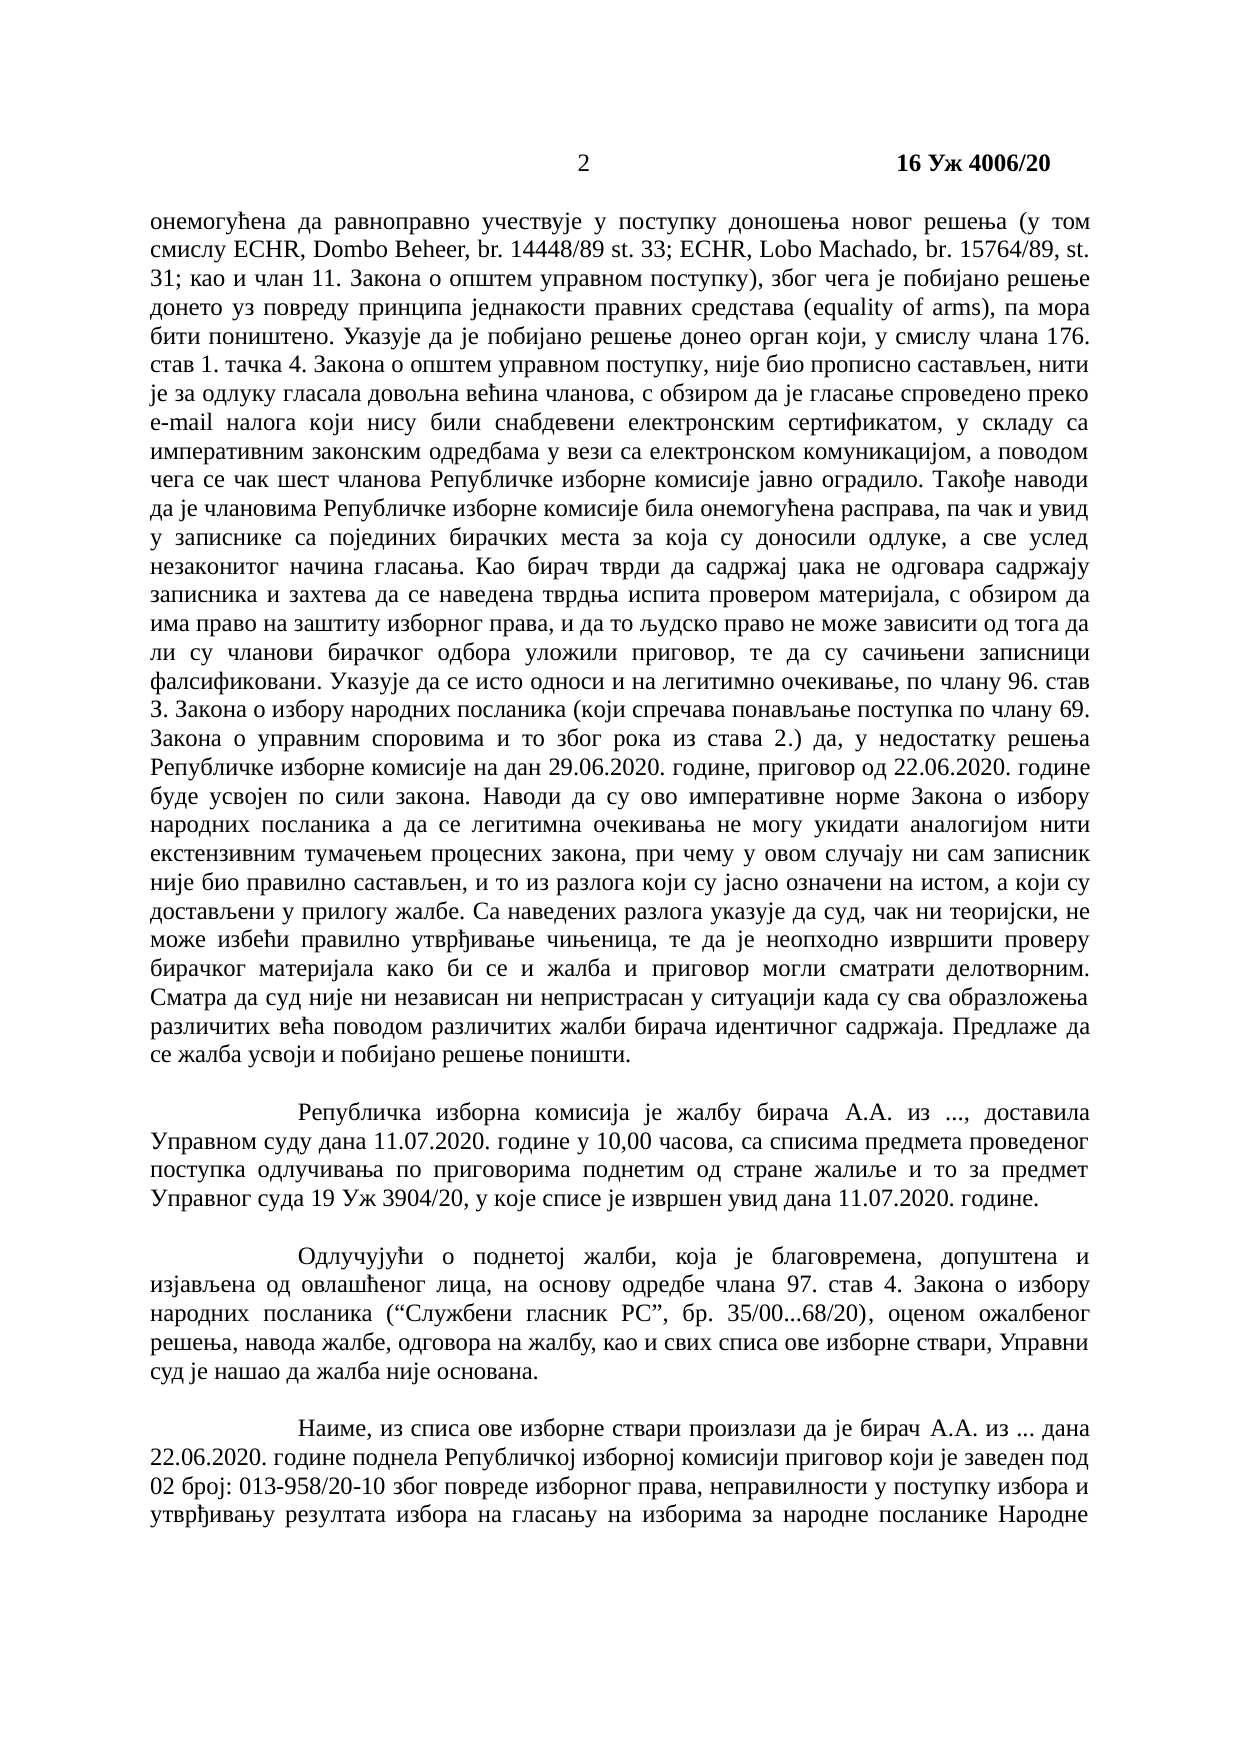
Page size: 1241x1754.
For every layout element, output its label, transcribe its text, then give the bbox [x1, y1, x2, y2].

text Наиме, из списа ове изборне ствари произлази да је бирач A.A. из ... дана 22.06.2020. године поднела Републичкој изборној комисији приговор који је заведен под 02 број: 013-958/20-10 због повреде изборног права, неправилности у поступку избора и утврђивању резултата избора на гласању на изборима за народне посланике Народне [150, 1413, 1090, 1528]
text онемогућена да равноправно учествује у поступку доношења новог решења (у том смислу ECHR, Dombo Beheer, br. 14448/89 st. 33; ECHR, Lobo Machado, br. 15764/89, st. 31; као и члан 11. Закона о општем управном поступку), због чега је побијано решење донето уз повреду принципа једнакости правних средстава (equality of arms), па мора бити поништено. Указује да је побијано решење донео орган који, у смислу члана 176. став 1. тачка 4. Закона о општем управном поступку, није био прописно састављен, нити је за одлуку гласала довољна већина чланова, с обзиром да је гласање спроведено преко e-mail налога који нису били снабдевени електронским сертификатом, у складу са императивним законским одредбама у вези са електронском комуникацијом, а поводом чега се чак шест чланова Републичке изборне комисије јавно оградило. Такође наводи да је члановима Републичке изборне комисије била онемогућена расправа, па чак и увид у записнике са појединих бирачких места за која су доносили одлуке, а све услед незаконитог начина гласања. Као бирач тврди да садржај џака не одговара садржају записника и захтева да се наведена тврдња испита провером материјала, с обзиром да има право на заштиту изборног права, и да то људско право не може зависити од тога да ли су чланови бирачког одбора уложили приговор, те да су сачињени записници фалсификовани. Указује да се исто односи и на легитимно очекивање, по члану 96. став З. Закона о избору народних посланика (који спречава понављање поступка по члану 69. Закона о управним споровима и то због рока из става 2.) да, у недостатку решења Републичке изборне комисије на дан 29.06.2020. године, приговор од 22.06.2020. године буде усвојен по сили закона. Наводи да су ово императивне норме Закона о избору народних посланика а да се легитимна очекивања не могу укидати аналогијом нити екстензивним тумачењем процесних закона, при чему у овом случају ни сам записник није био правилно састављен, и то из разлога који су јасно означени на истом, а који су достављени у прилогу жалбе. Са наведених разлога указује да суд, чак ни теоријски, не може избећи правилно утврђивање чињеница, те да је неопходно извршити проверу бирачког материјала како би се и жалба и приговор могли сматрати делотворним. Сматра да суд није ни независан ни непристрасан у ситуацији када су сва образложења различитих већа поводом различитих жалби бирача идентичног садржаја. Предлаже да се жалба усвоји и побијано решење поништи. [150, 206, 1090, 1068]
text Одлучујући о поднетој жалби, која је благовремена, допуштена и изјављена од овлашћеног лица, на основу одредбе члана 97. став 4. Закона о избору народних посланика (“Службени гласник РС”, бр. 35/00...68/20), оценом ожалбеног решења, навода жалбе, одговора на жалбу, као и свих списа ове изборне ствари, Управни суд је нашао да жалба није основана. [150, 1241, 1090, 1384]
text Републичка изборна комисија је жалбу бирача A.A. из ..., доставила Управном суду дана 11.07.2020. године у 10,00 часова, са списима предмета проведеног поступка одлучивања по приговорима поднетим од стране жалиље и то за предмет Управног суда 19 Уж 3904/20, у које списе је извршен увид дана 11.07.2020. године. [150, 1097, 1090, 1212]
